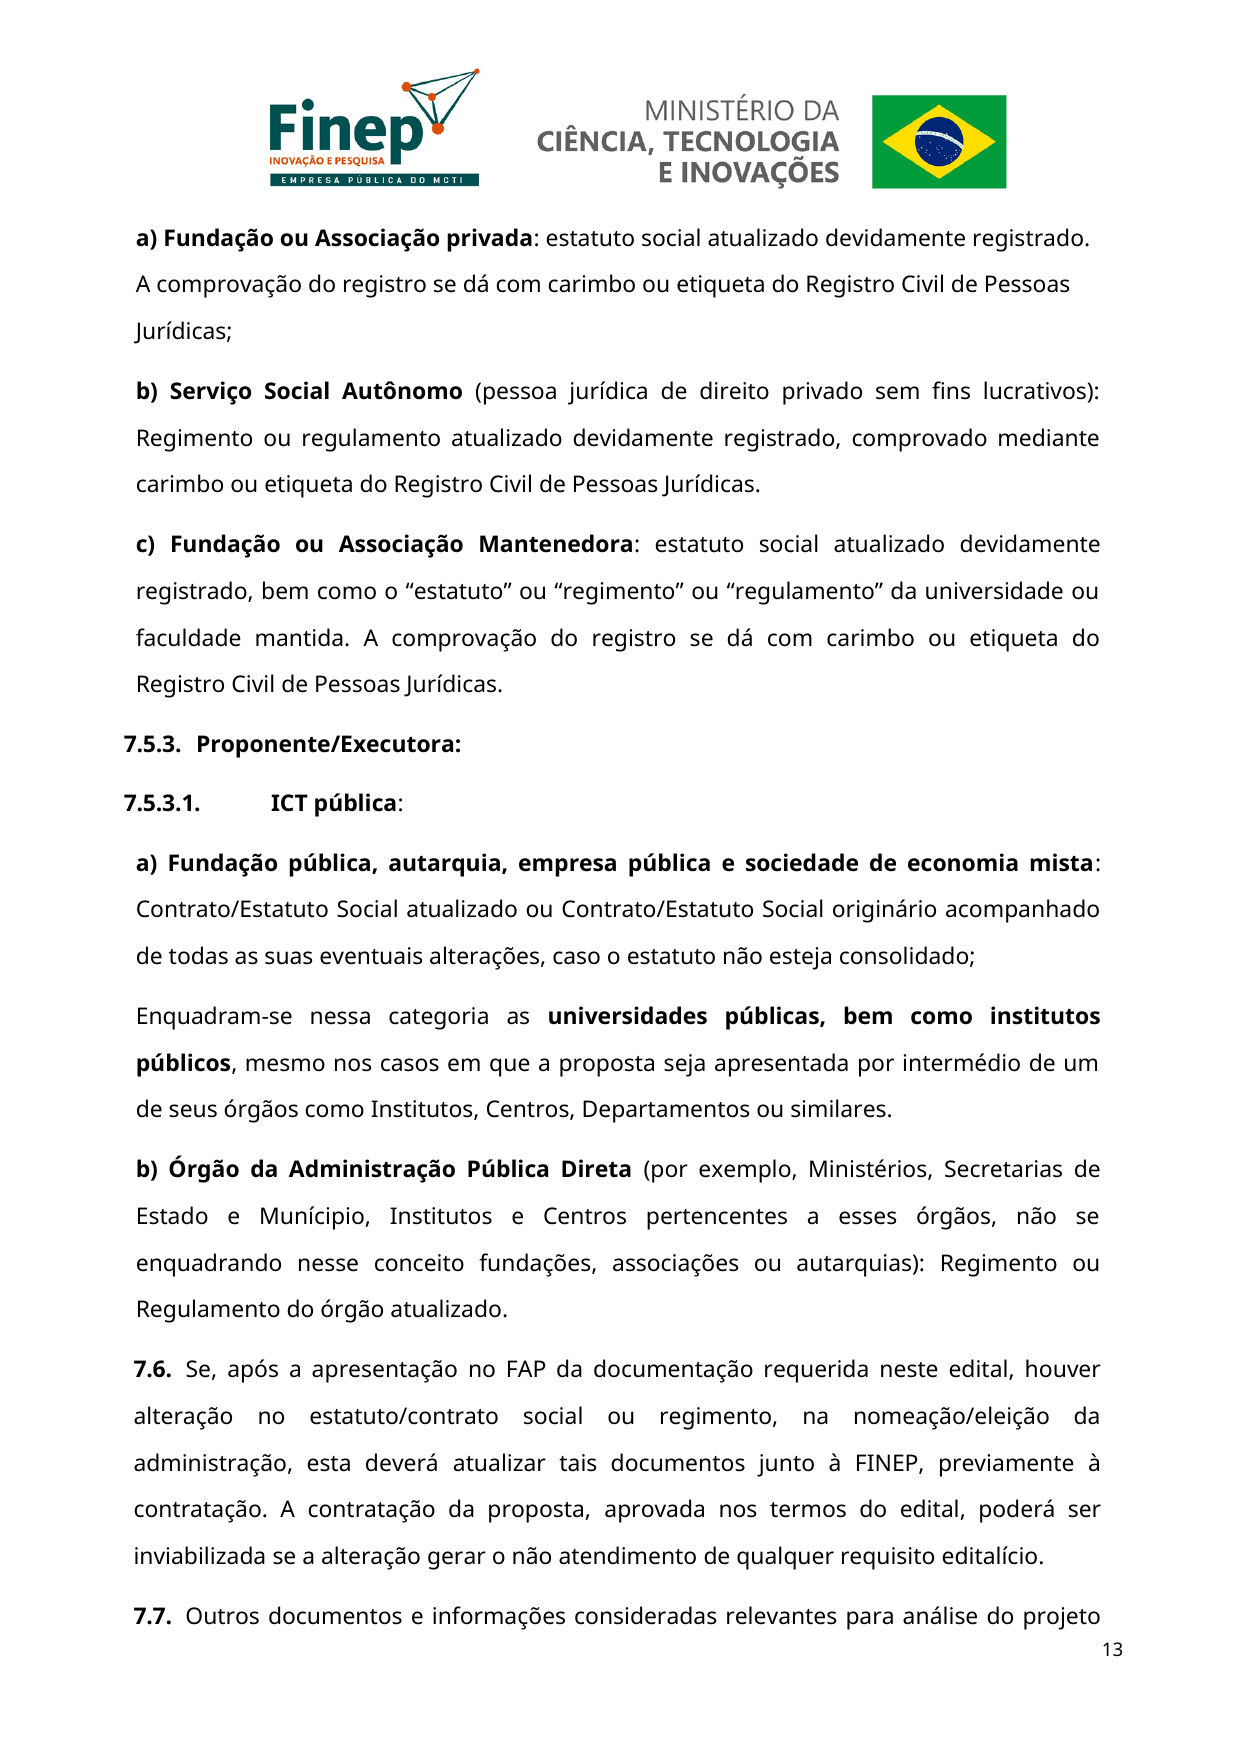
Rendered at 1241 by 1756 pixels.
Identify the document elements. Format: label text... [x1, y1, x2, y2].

list ICT pública: [121, 787, 1101, 818]
text a) Fundação pública, autarquia, empresa pública e sociedade de economia mista: Contrato/Estatuto Social atualizado ou Contrato/Estatuto Social originário acompanhado de todas as suas eventuais alterações, caso o estatuto não esteja consolidado; [136, 847, 1101, 972]
list c) Fundação ou Associação Mantenedora: estatuto social atualizado devidamente registrado, bem como o “estatuto” ou “regimento” ou “regulamento” da universidade ou faculdade mantida. A comprovação do registro se dá com carimbo ou etiqueta do Registro Civil de Pessoas Jurídicas. [136, 528, 1101, 700]
list b) Serviço Social Autônomo (pessoa jurídica de direito privado sem fins lucrativos): Regimento ou regulamento atualizado devidamente registrado, comprovado mediante carimbo ou etiqueta do Registro Civil de Pessoas Jurídicas. [136, 375, 1101, 500]
text b) Órgão da Administração Pública Direta (por exemplo, Ministérios, Secretarias de Estado e Munícipio, Institutos e Centros pertencentes a esses órgãos, não se enquadrando nesse conceito fundações, associações ou autarquias): Regimento ou Regulamento do órgão atualizado. [136, 1153, 1101, 1325]
text a) Fundação ou Associação privada: estatuto social atualizado devidamente registrado. A comprovação do registro se dá com carimbo ou etiqueta do Registro Civil de Pessoas Jurídicas; [136, 222, 1101, 347]
list Proponente/Executora: [121, 728, 1101, 759]
text Enquadram-se nessa categoria as universidades públicas, bem como institutos públicos, mesmo nos casos em que a proposta seja apresentada por intermédio de um de seus órgãos como Institutos, Centros, Departamentos ou similares. [136, 1000, 1101, 1125]
list Se, após a apresentação no FAP da documentação requerida neste edital, houver alteração no estatuto/contrato social ou regimento, na nomeação/eleição da administração, esta deverá atualizar tais documentos junto à FINEP, previamente à contratação. A contratação da proposta, aprovada nos termos do edital, poderá ser inviabilizada se a alteração gerar o não atendimento de qualquer requisito editalício. [133, 1353, 1102, 1572]
list Outros documentos e informações consideradas relevantes para análise do projeto [133, 1600, 1102, 1631]
